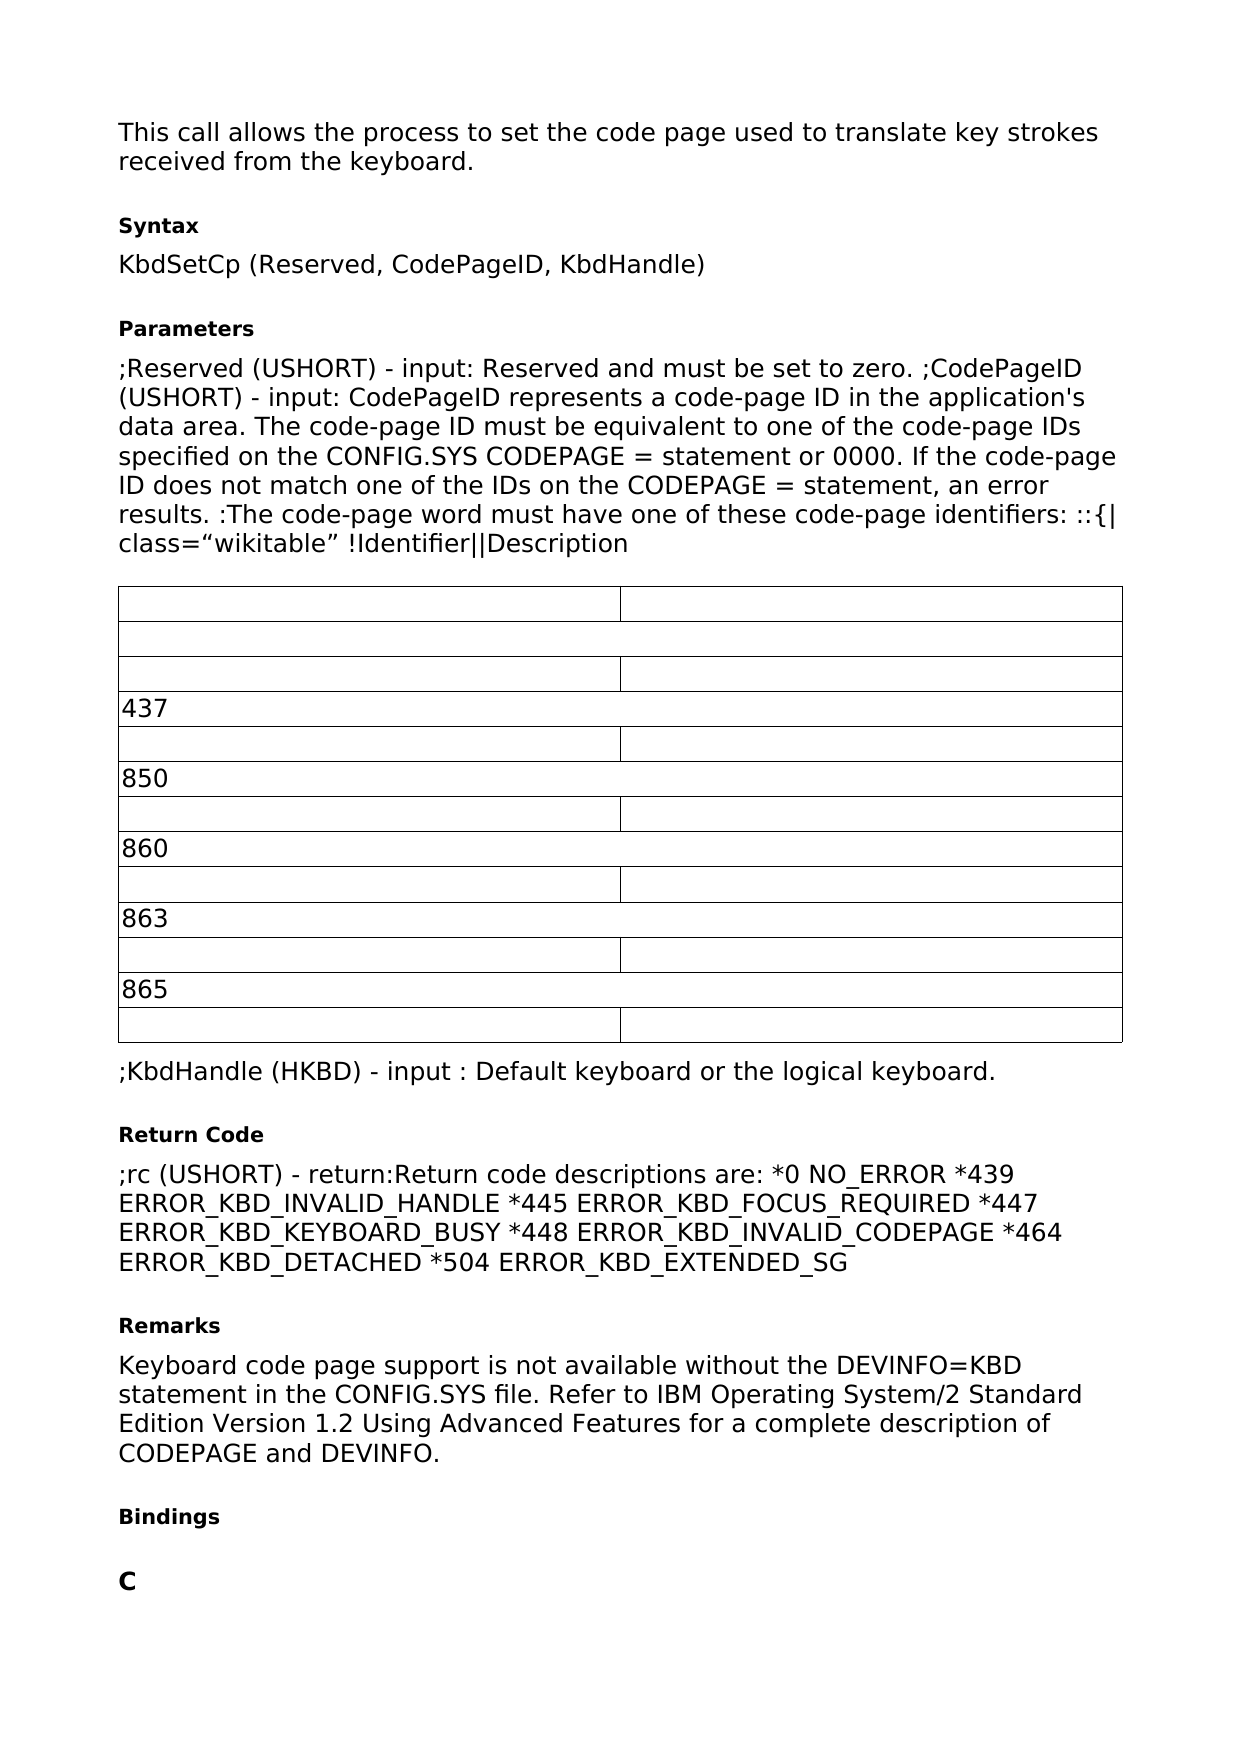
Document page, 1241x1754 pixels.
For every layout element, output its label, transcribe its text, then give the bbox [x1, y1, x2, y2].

table_header [119, 587, 620, 621]
subtitle Bindings [118, 1505, 1122, 1530]
table_cell [621, 938, 1122, 972]
table_cell [119, 1008, 620, 1042]
subtitle C [118, 1567, 1122, 1596]
table_cell 860 [119, 832, 1122, 866]
table_cell [119, 657, 620, 691]
table_cell [119, 797, 620, 831]
table_cell [621, 867, 1122, 902]
table_cell [119, 727, 620, 761]
table_cell [621, 657, 1122, 691]
table_cell [119, 867, 620, 902]
text ;KbdHandle (HKBD) - input : Default keyboard or the logical keyboard. [118, 1057, 1122, 1086]
text ;rc (USHORT) - return:Return code descriptions are: *0 NO_ERROR *439 ERROR_KBD_INVALID_HANDLE *445 ERROR_KBD_FOCUS_REQUIRED *447 ERROR_KBD_KEYBOARD_BUSY *448 ERROR_KBD_INVALID_CODEPAGE *464 ERROR_KBD_DETACHED *504 ERROR_KBD_EXTENDED_SG [118, 1160, 1122, 1277]
table_header [621, 587, 1122, 621]
subtitle Parameters [118, 317, 1122, 342]
table_cell 850 [119, 762, 1122, 796]
text Keyboard code page support is not available without the DEVINFO=KBD statement in the CONFIG.SYS file. Refer to IBM Operating System/2 Standard Edition Version 1.2 Using Advanced Features for a complete description of CODEPAGE and DEVINFO. [118, 1351, 1122, 1468]
table_cell [621, 727, 1122, 761]
table_cell 865 [119, 973, 1122, 1007]
subtitle Remarks [118, 1314, 1122, 1339]
table_cell 863 [119, 903, 1122, 937]
table_cell [621, 1008, 1122, 1042]
table_cell 437 [119, 692, 1122, 726]
subtitle Syntax [118, 214, 1122, 238]
text This call allows the process to set the code page used to translate key strokes received from the keyboard. [118, 118, 1122, 176]
text KbdSetCp (Reserved, CodePageID, KbdHandle) [118, 251, 1122, 280]
table_cell [119, 622, 1122, 656]
text ;Reserved (USHORT) - input: Reserved and must be set to zero. ;CodePageID (USHORT) - input: CodePageID represents a code-page ID in the application's data area. The code-page ID must be equivalent to one of the code-page IDs specified on the CONFIG.SYS CODEPAGE = statement or 0000. If the code-page ID does not match one of the IDs on the CODEPAGE = statement, an error results. :The code-page word must have one of these code-page identifiers: ::{|class=“wikitable” !Identifier||Description [118, 354, 1122, 558]
table_cell [119, 938, 620, 972]
subtitle Return Code [118, 1123, 1122, 1148]
table_cell [621, 797, 1122, 831]
